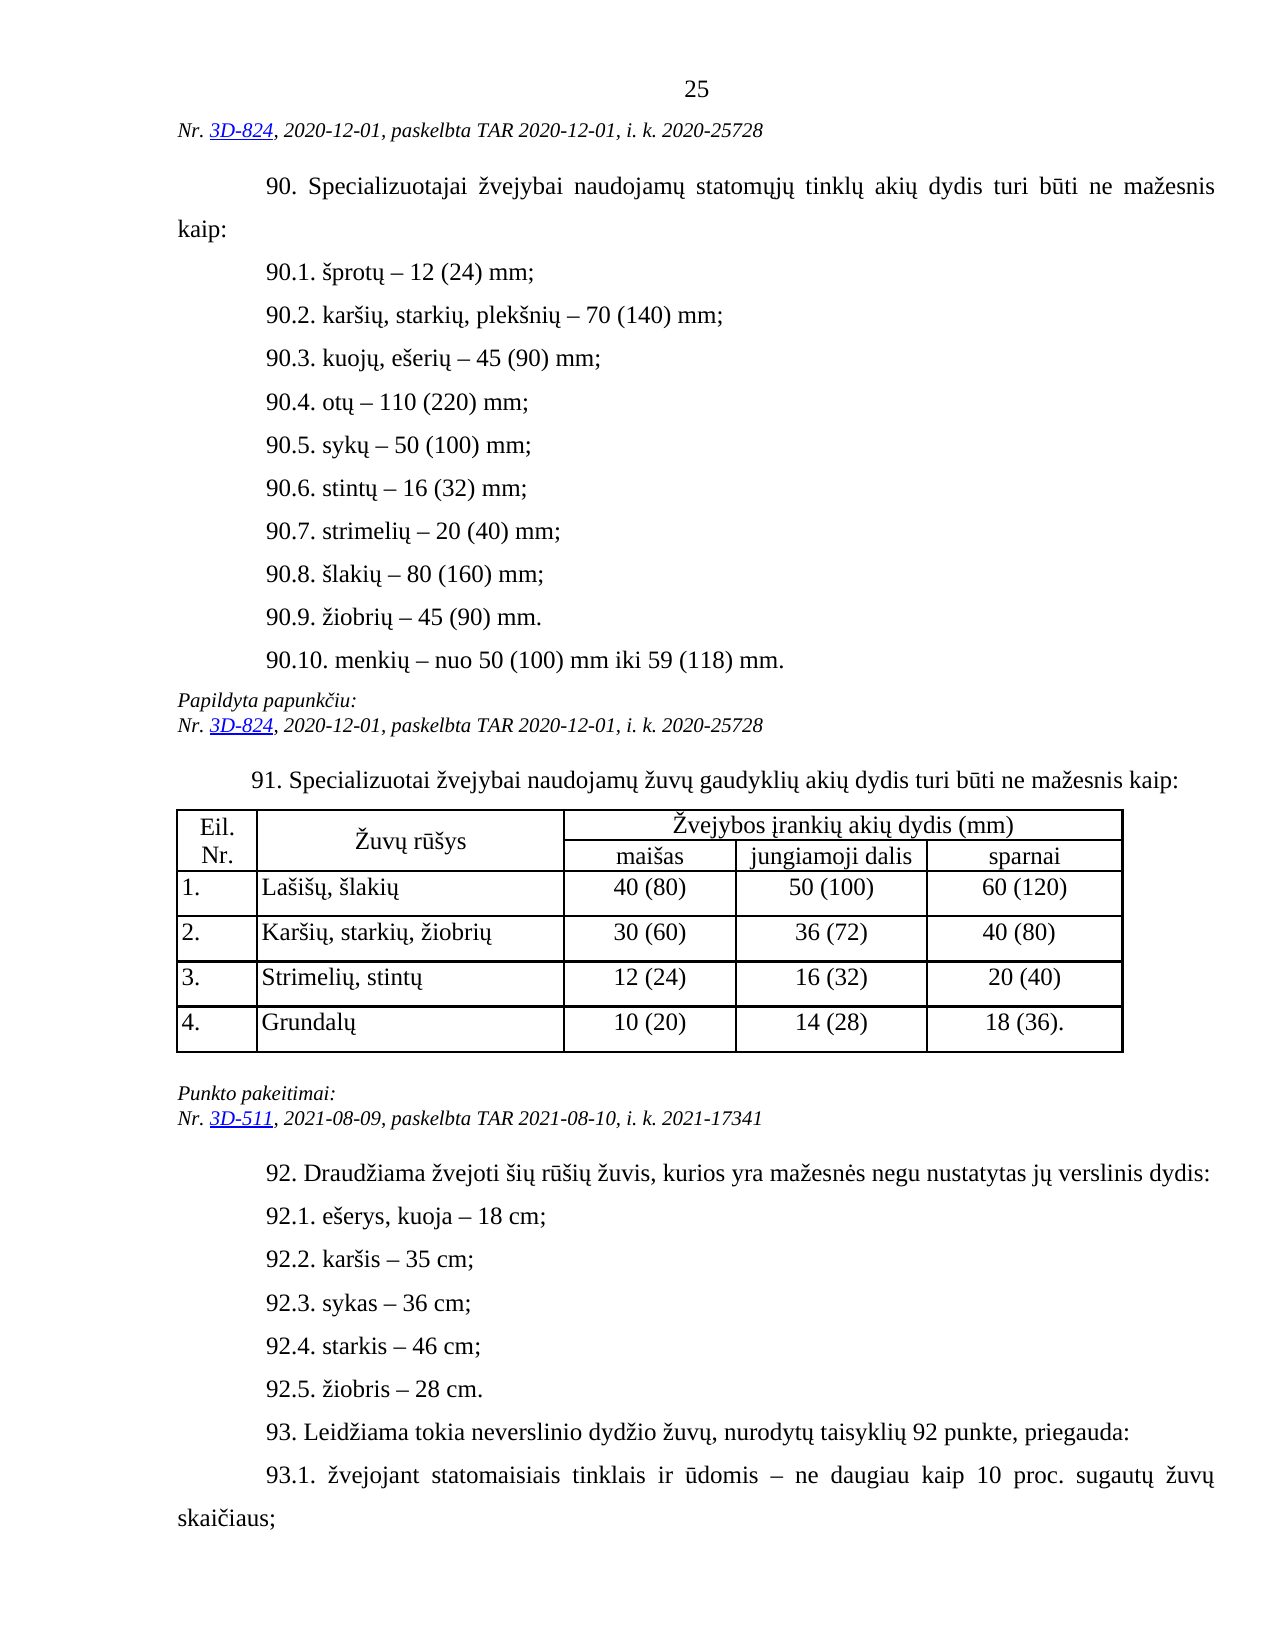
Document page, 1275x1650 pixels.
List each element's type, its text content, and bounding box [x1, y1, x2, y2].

text 90.6. stintų – 16 (32) mm; [177, 473, 1216, 502]
text 90.8. šlakių – 80 (160) mm; [177, 559, 1216, 588]
text 92.2. karšis – 35 cm; [177, 1244, 1216, 1273]
table_cell 14 (28) [737, 1008, 926, 1051]
text 90.5. sykų – 50 (100) mm; [177, 430, 1216, 458]
text 90.2. karšių, starkių, plekšnių – 70 (140) mm; [177, 300, 1216, 329]
table_cell 50 (100) [737, 872, 926, 915]
table_cell 4. [178, 1008, 256, 1051]
text 90. Specializuotajai žvejybai naudojamų statomųjų tinklų akių dydis turi būti ne mažesnis kaip: [177, 171, 1216, 243]
text 93.1. žvejojant statomaisiais tinklais ir ūdomis – ne daugiau kaip 10 proc. sugautų žuvų skaičiaus; [177, 1460, 1216, 1532]
text Papildyta papunkčiu: [177, 688, 1216, 712]
table_cell 40 (80) [565, 872, 735, 915]
table_cell Grundalų [258, 1008, 563, 1051]
table_cell Strimelių, stintų [258, 963, 563, 1005]
table_cell Karšių, starkių, žiobrių [258, 917, 563, 960]
table_cell 18 (36). [928, 1008, 1121, 1051]
text Nr. 3D-511, 2021-08-09, paskelbta TAR 2021-08-10, i. k. 2021-17341 [177, 1105, 1216, 1129]
table_cell 60 (120) [928, 872, 1121, 915]
text Nr. 3D-824, 2020-12-01, paskelbta TAR 2020-12-01, i. k. 2020-25728 [177, 712, 1216, 737]
table_cell 16 (32) [737, 963, 926, 1005]
text 92.1. ešerys, kuoja – 18 cm; [177, 1201, 1216, 1230]
table_cell 12 (24) [565, 963, 735, 1005]
table_cell 1. [178, 872, 256, 915]
table_cell maišas [565, 841, 735, 870]
table_header Žuvų rūšys [258, 811, 563, 870]
text 92.3. sykas – 36 cm; [177, 1288, 1216, 1316]
text 92.4. starkis – 46 cm; [177, 1331, 1216, 1359]
table_cell 2. [178, 917, 256, 960]
table_cell 30 (60) [565, 917, 735, 960]
text 90.4. otų – 110 (220) mm; [177, 387, 1216, 415]
text 90.10. menkių – nuo 50 (100) mm iki 59 (118) mm. [177, 645, 1216, 674]
table_cell 40 (80) [928, 917, 1121, 960]
text 90.7. strimelių – 20 (40) mm; [177, 516, 1216, 545]
table_cell sparnai [928, 841, 1121, 870]
text 92.5. žiobris – 28 cm. [177, 1374, 1216, 1403]
text 90.3. kuojų, ešerių – 45 (90) mm; [177, 343, 1216, 372]
text 92. Draudžiama žvejoti šių rūšių žuvis, kurios yra mažesnės negu nustatytas jų verslinis dydis: [177, 1158, 1216, 1187]
table_cell 36 (72) [737, 917, 926, 960]
text 93. Leidžiama tokia neverslinio dydžio žuvų, nurodytų taisyklių 92 punkte, priegauda: [177, 1417, 1216, 1446]
table_header Žvejybos įrankių akių dydis (mm) [565, 811, 1121, 839]
table_cell 20 (40) [928, 963, 1121, 1005]
text Nr. 3D-824, 2020-12-01, paskelbta TAR 2020-12-01, i. k. 2020-25728 [177, 118, 1216, 142]
table_cell 10 (20) [565, 1008, 735, 1051]
table_cell 3. [178, 963, 256, 1005]
table_cell Lašišų, šlakių [258, 872, 563, 915]
text Punkto pakeitimai: [177, 1081, 1216, 1105]
text 90.9. žiobrių – 45 (90) mm. [177, 602, 1216, 631]
table_header Eil. Nr. [178, 811, 256, 870]
table_cell jungiamoji dalis [737, 841, 926, 870]
text 91. Specializuotai žvejybai naudojamų žuvų gaudyklių akių dydis turi būti ne mažesnis kaip: [177, 765, 1216, 794]
text 90.1. šprotų – 12 (24) mm; [177, 257, 1216, 286]
